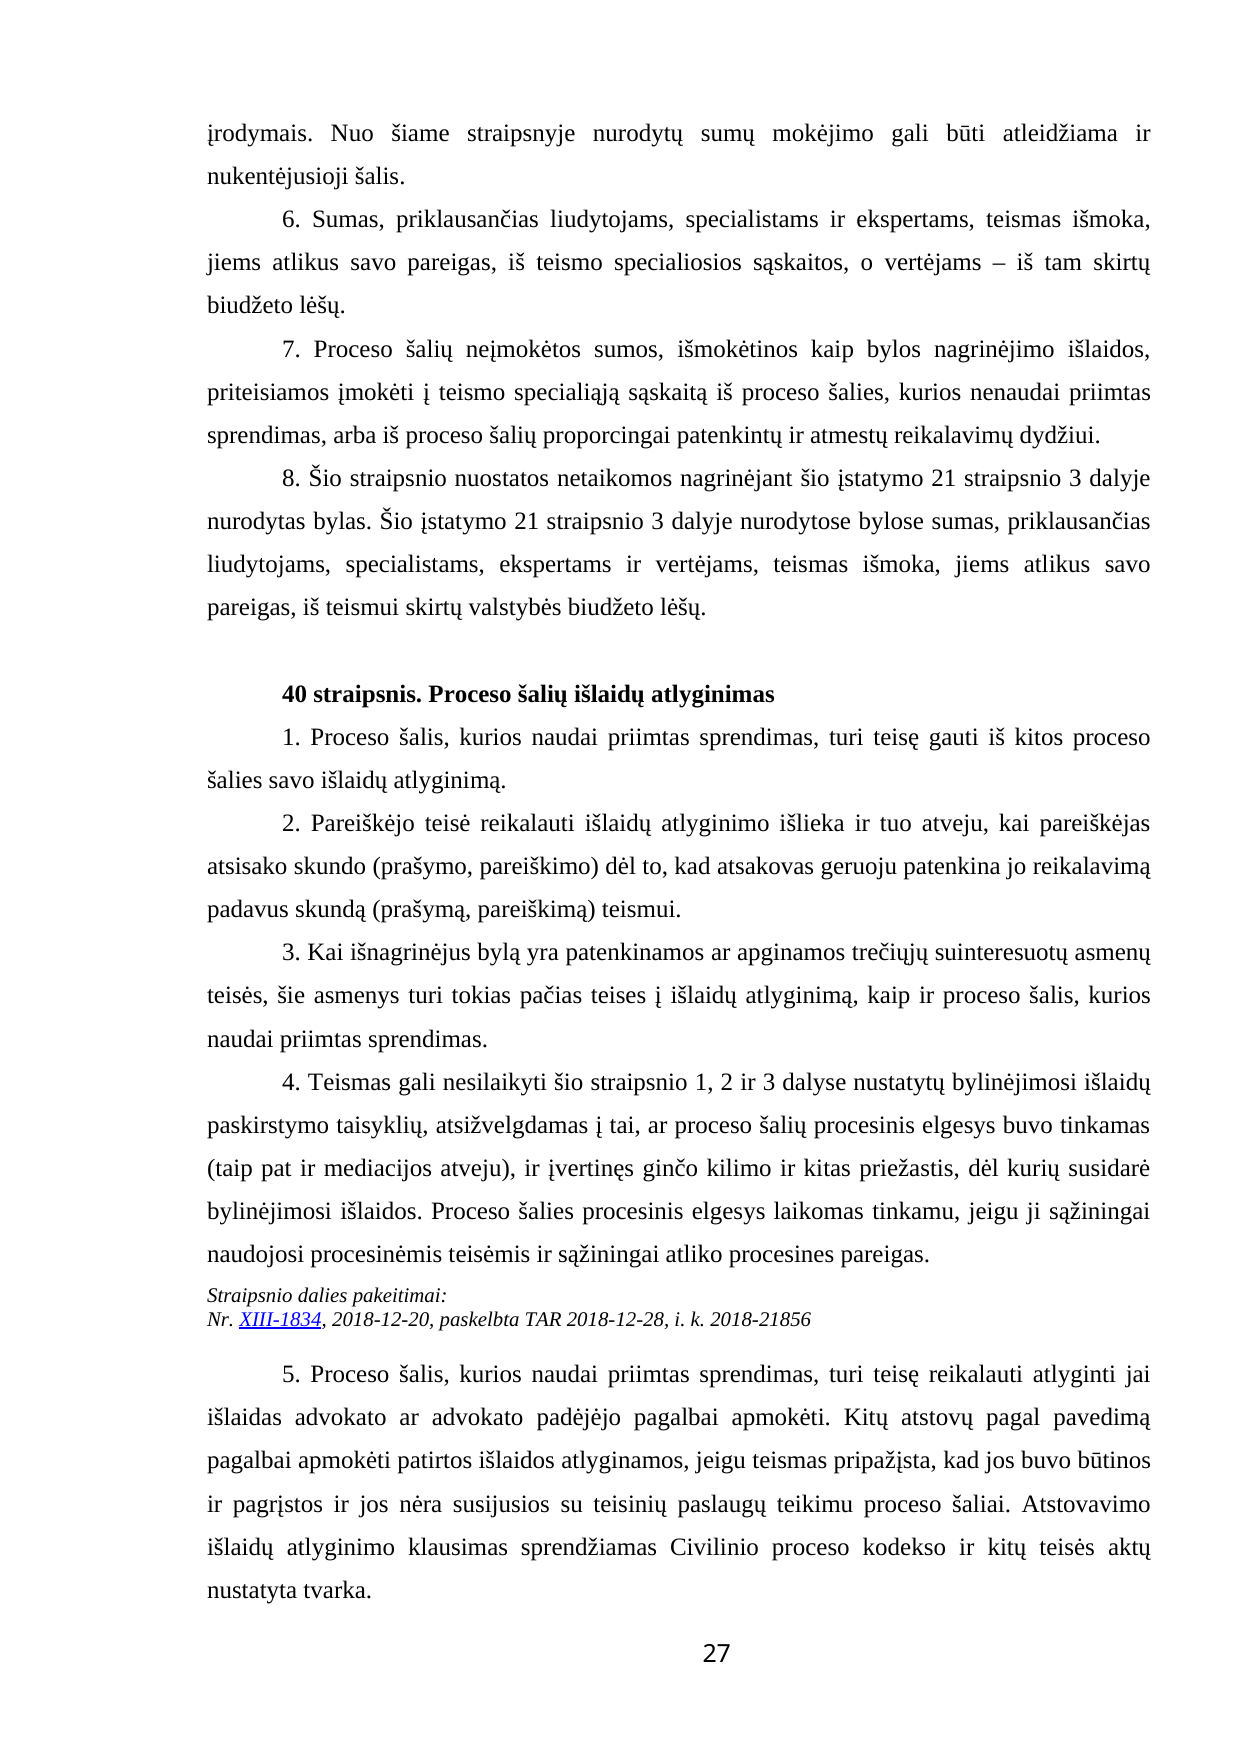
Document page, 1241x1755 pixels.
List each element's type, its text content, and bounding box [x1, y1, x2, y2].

text 5. Proceso šalis, kurios naudai priimtas sprendimas, turi teisę reikalauti atlyginti jai išlaidas advokato ar advokato padėjėjo pagalbai apmokėti. Kitų atstovų pagal pavedimą pagalbai apmokėti patirtos išlaidos atlyginamos, jeigu teismas pripažįsta, kad jos buvo būtinos ir pagrįstos ir jos nėra susijusios su teisinių paslaugų teikimu proceso šaliai. Atstovavimo išlaidų atlyginimo klausimas sprendžiamas Civilinio proceso kodekso ir kitų teisės aktų nustatyta tvarka. [207, 1359, 1152, 1604]
text įrodymais. Nuo šiame straipsnyje nurodytų sumų mokėjimo gali būti atleidžiama ir nukentėjusioji šalis. [207, 118, 1152, 190]
text 1. Proceso šalis, kurios naudai priimtas sprendimas, turi teisę gauti iš kitos proceso šalies savo išlaidų atlyginimą. [207, 722, 1152, 794]
text 40 straipsnis. Proceso šalių išlaidų atlyginimas [207, 679, 1152, 707]
text 2. Pareiškėjo teisė reikalauti išlaidų atlyginimo išlieka ir tuo atveju, kai pareiškėjas atsisako skundo (prašymo, pareiškimo) dėl to, kad atsakovas geruoju patenkina jo reikalavimą padavus skundą (prašymą, pareiškimą) teismui. [207, 808, 1152, 923]
text 7. Proceso šalių neįmokėtos sumos, išmokėtinos kaip bylos nagrinėjimo išlaidos, priteisiamos įmokėti į teismo specialiąją sąskaitą iš proceso šalies, kurios nenaudai priimtas sprendimas, arba iš proceso šalių proporcingai patenkintų ir atmestų reikalavimų dydžiui. [207, 334, 1152, 449]
text 3. Kai išnagrinėjus bylą yra patenkinamos ar apginamos trečiųjų suinteresuotų asmenų teisės, šie asmenys turi tokias pačias teises į išlaidų atlyginimą, kaip ir proceso šalis, kurios naudai priimtas sprendimas. [207, 937, 1152, 1052]
text 8. Šio straipsnio nuostatos netaikomos nagrinėjant šio įstatymo 21 straipsnio 3 dalyje nurodytas bylas. Šio įstatymo 21 straipsnio 3 dalyje nurodytose bylose sumas, priklausančias liudytojams, specialistams, ekspertams ir vertėjams, teismas išmoka, jiems atlikus savo pareigas, iš teismui skirtų valstybės biudžeto lėšų. [207, 463, 1152, 621]
text 6. Sumas, priklausančias liudytojams, specialistams ir ekspertams, teismas išmoka, jiems atlikus savo pareigas, iš teismo specialiosios sąskaitos, o vertėjams – iš tam skirtų biudžeto lėšų. [207, 204, 1152, 319]
text 4. Teismas gali nesilaikyti šio straipsnio 1, 2 ir 3 dalyse nustatytų bylinėjimosi išlaidų paskirstymo taisyklių, atsižvelgdamas į tai, ar proceso šalių procesinis elgesys buvo tinkamas (taip pat ir mediacijos atveju), ir įvertinęs ginčo kilimo ir kitas priežastis, dėl kurių susidarė bylinėjimosi išlaidos. Proceso šalies procesinis elgesys laikomas tinkamu, jeigu ji sąžiningai naudojosi procesinėmis teisėmis ir sąžiningai atliko procesines pareigas. [207, 1067, 1152, 1268]
text Nr. XIII-1834, 2018-12-20, paskelbta TAR 2018-12-28, i. k. 2018-21856 [207, 1307, 1152, 1331]
text Straipsnio dalies pakeitimai: [207, 1282, 1152, 1307]
